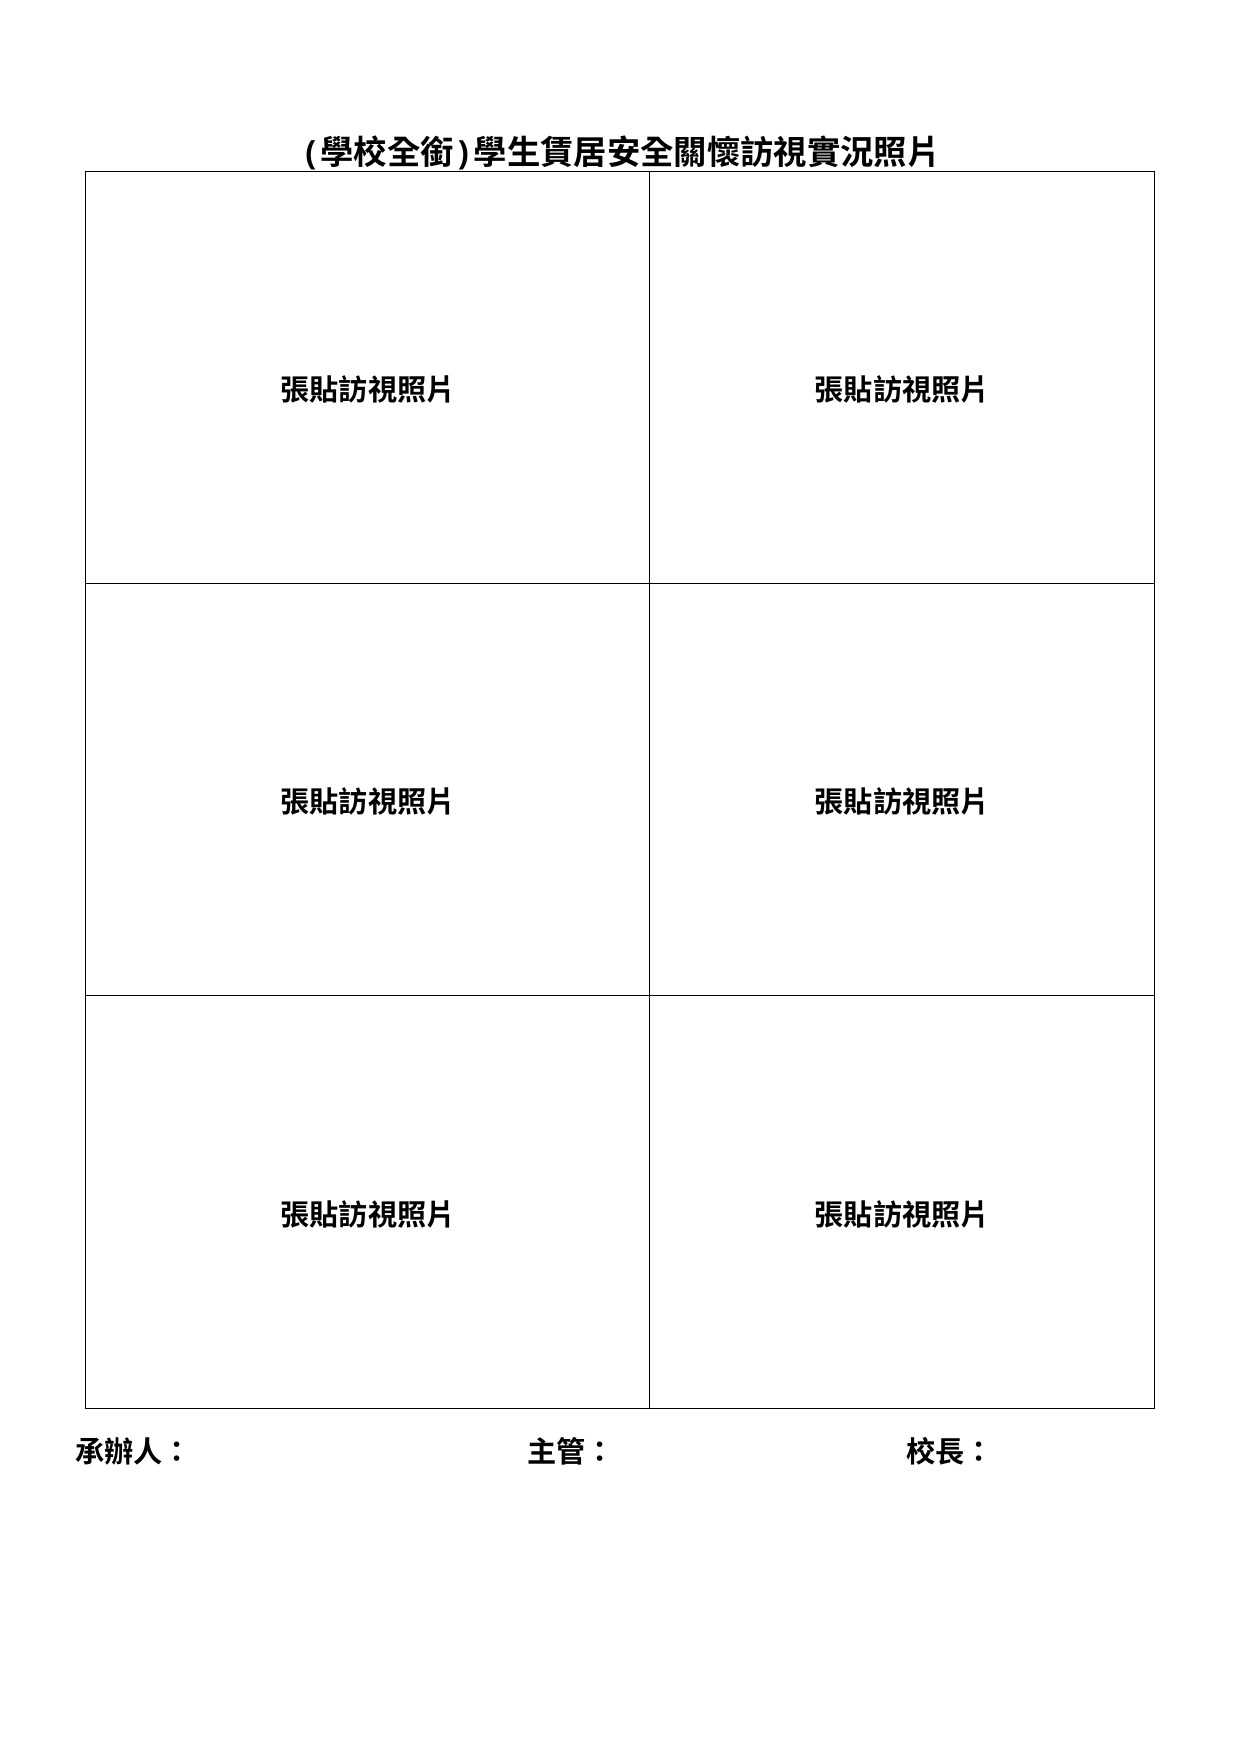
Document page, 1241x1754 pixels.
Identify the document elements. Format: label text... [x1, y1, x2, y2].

table_cell 張貼訪視照片 [650, 584, 1154, 995]
table_header 張貼訪視照片 [650, 172, 1154, 583]
text (學校全銜)學生賃居安全關懷訪視實況照片 [75, 108, 1165, 171]
table_cell 張貼訪視照片 [86, 584, 649, 995]
table_cell 張貼訪視照片 [650, 996, 1154, 1407]
table_cell 張貼訪視照片 [86, 996, 649, 1407]
table_header 張貼訪視照片 [86, 172, 649, 583]
text 承辦人： 主管： 校長： [75, 1408, 1165, 1471]
